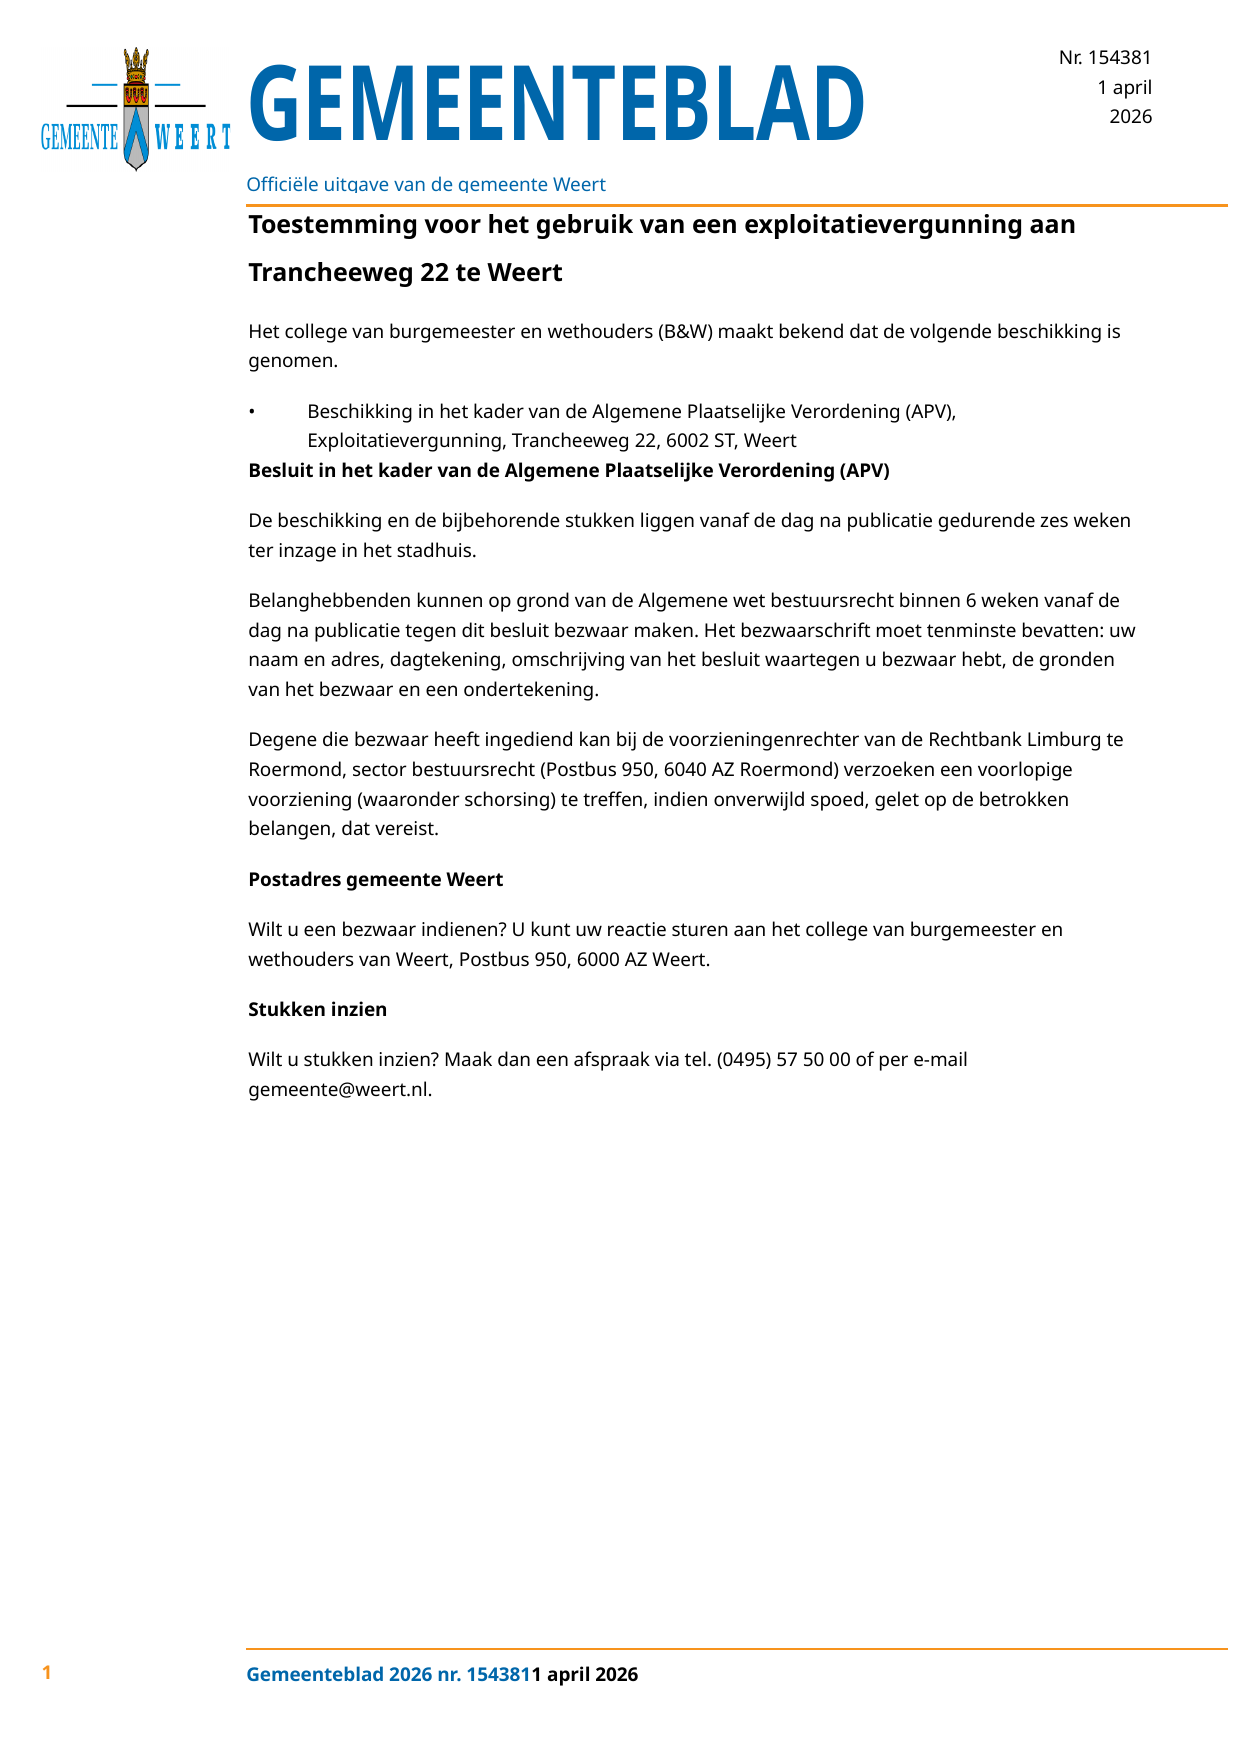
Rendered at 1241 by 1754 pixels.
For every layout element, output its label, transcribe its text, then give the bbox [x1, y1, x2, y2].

text Belanghebbenden kunnen op grond van de Algemene wet bestuursrecht binnen 6 weken vanaf de dag na publicatie tegen dit besluit bezwaar maken. Het bezwaarschrift moet tenminste bevatten: uw naam en adres, dagtekening, omschrijving van het besluit waartegen u bezwaar hebt, de gronden van het bezwaar en een ondertekening. [248, 587, 1152, 702]
text Besluit in het kader van de Algemene Plaatselijke Verordening (APV) [248, 457, 1152, 483]
text Wilt u een bezwaar indienen? U kunt uw reactie sturen aan het college van burgemeester en wethouders van Weert, Postbus 950, 6000 AZ Weert. [248, 916, 1152, 972]
text Het college van burgemeester en wethouders (B&W) maakt bekend dat de volgende beschikking is genomen. [248, 318, 1152, 373]
picture [41, 47, 231, 172]
text Degene die bezwaar heeft ingediend kan bij de voorzieningenrechter van de Rechtbank Limburg te Roermond, sector bestuursrecht (Postbus 950, 6040 AZ Roermond) verzoeken een voorlopige voorziening (waaronder schorsing) te treffen, indien onverwijld spoed, gelet op de betrokken belangen, dat vereist. [248, 727, 1152, 841]
text Wilt u stukken inzien? Maak dan een afspraak via tel. (0495) 57 50 00 of per e-mail gemeente@weert.nl. [248, 1047, 1152, 1102]
text Postadres gemeente Weert [248, 866, 1152, 892]
text Toestemming voor het gebruik van een exploitatievergunning aan Trancheeweg 22 te Weert [248, 207, 1152, 288]
text De beschikking en de bijbehorende stukken liggen vanaf de dag na publicatie gedurende zes weken ter inzage in het stadhuis. [248, 507, 1152, 563]
text Stukken inzien [248, 996, 1152, 1022]
list Beschikking in het kader van de Algemene Plaatselijke Verordening (APV), Exploitatievergunning, Trancheeweg 22, 6002 ST, Weert [248, 398, 1152, 453]
